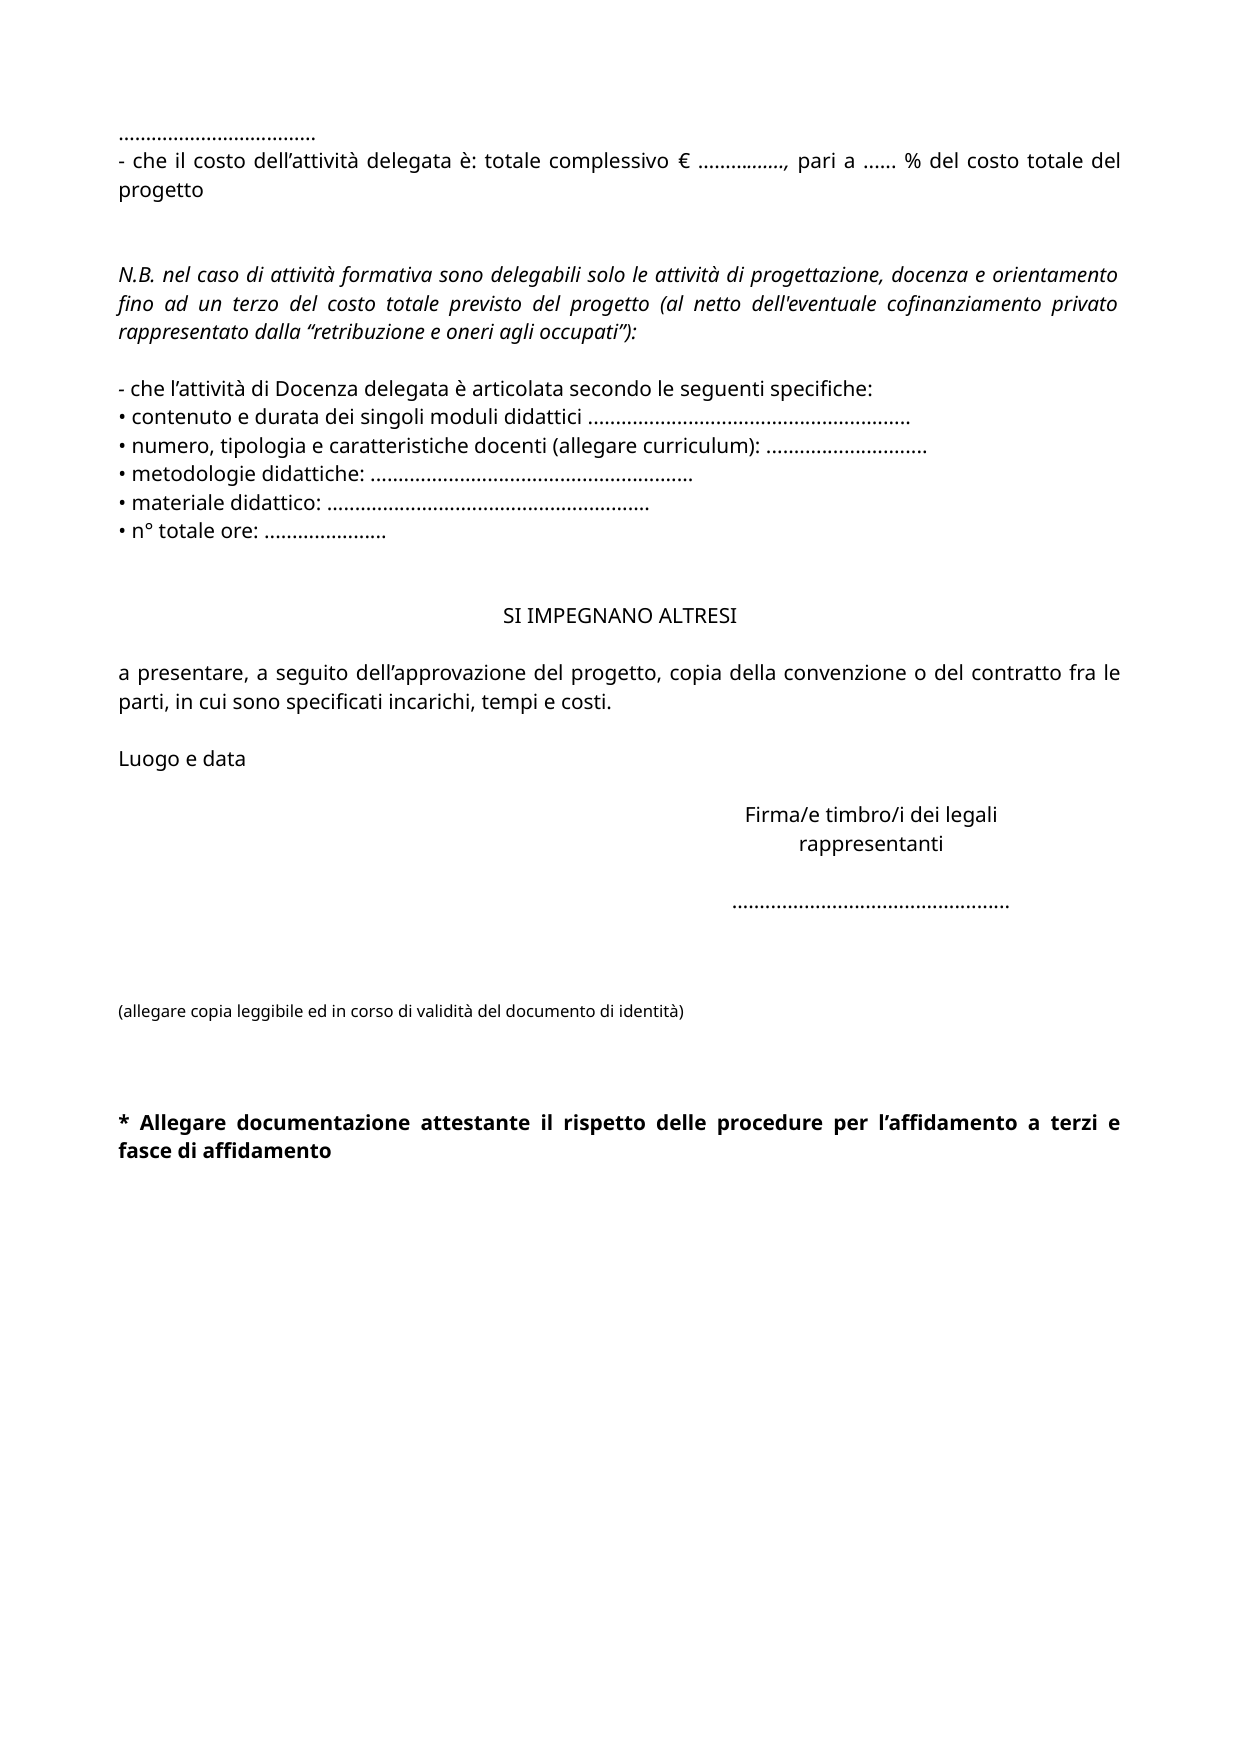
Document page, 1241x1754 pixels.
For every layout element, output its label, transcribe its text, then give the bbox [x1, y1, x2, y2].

text • contenuto e durata dei singoli moduli didattici .......................................................... [118, 402, 1122, 431]
text • n° totale ore: ...................... [118, 516, 1122, 545]
text rappresentanti [620, 829, 1122, 857]
text …............................................... [620, 886, 1122, 914]
text (allegare copia leggibile ed in corso di validità del documento di identità) [118, 1000, 1122, 1022]
text Luogo e data [118, 744, 1122, 772]
text - che il costo dell’attività delegata è: totale complessivo € ………….…, pari a ...... % del costo totale del progetto [118, 147, 1122, 203]
text - che l’attività di Docenza delegata è articolata secondo le seguenti specifiche: [118, 374, 1122, 402]
text • metodologie didattiche: .......................................................... [118, 459, 1122, 488]
text a presentare, a seguito dell’approvazione del progetto, copia della convenzione o del contratto fra le parti, in cui sono specificati incarichi, tempi e costi. [118, 658, 1122, 715]
text • materiale didattico: .......................................................... [118, 488, 1122, 516]
text * Allegare documentazione attestante il rispetto delle procedure per l’affidamento a terzi e fasce di affidamento [118, 1108, 1122, 1164]
text N.B. nel caso di attività formativa sono delegabili solo le attività di progettazione, docenza e orientamento fino ad un terzo del costo totale previsto del progetto (al netto dell'eventuale cofinanziamento privato rappresentato dalla “retribuzione e oneri agli occupati”): [118, 260, 1122, 346]
text Firma/e timbro/i dei legali [620, 801, 1122, 829]
text • numero, tipologia e caratteristiche docenti (allegare curriculum): ............................. [118, 431, 1122, 459]
text ……………………………... [118, 118, 1122, 147]
text SI IMPEGNANO ALTRESI [118, 602, 1122, 630]
